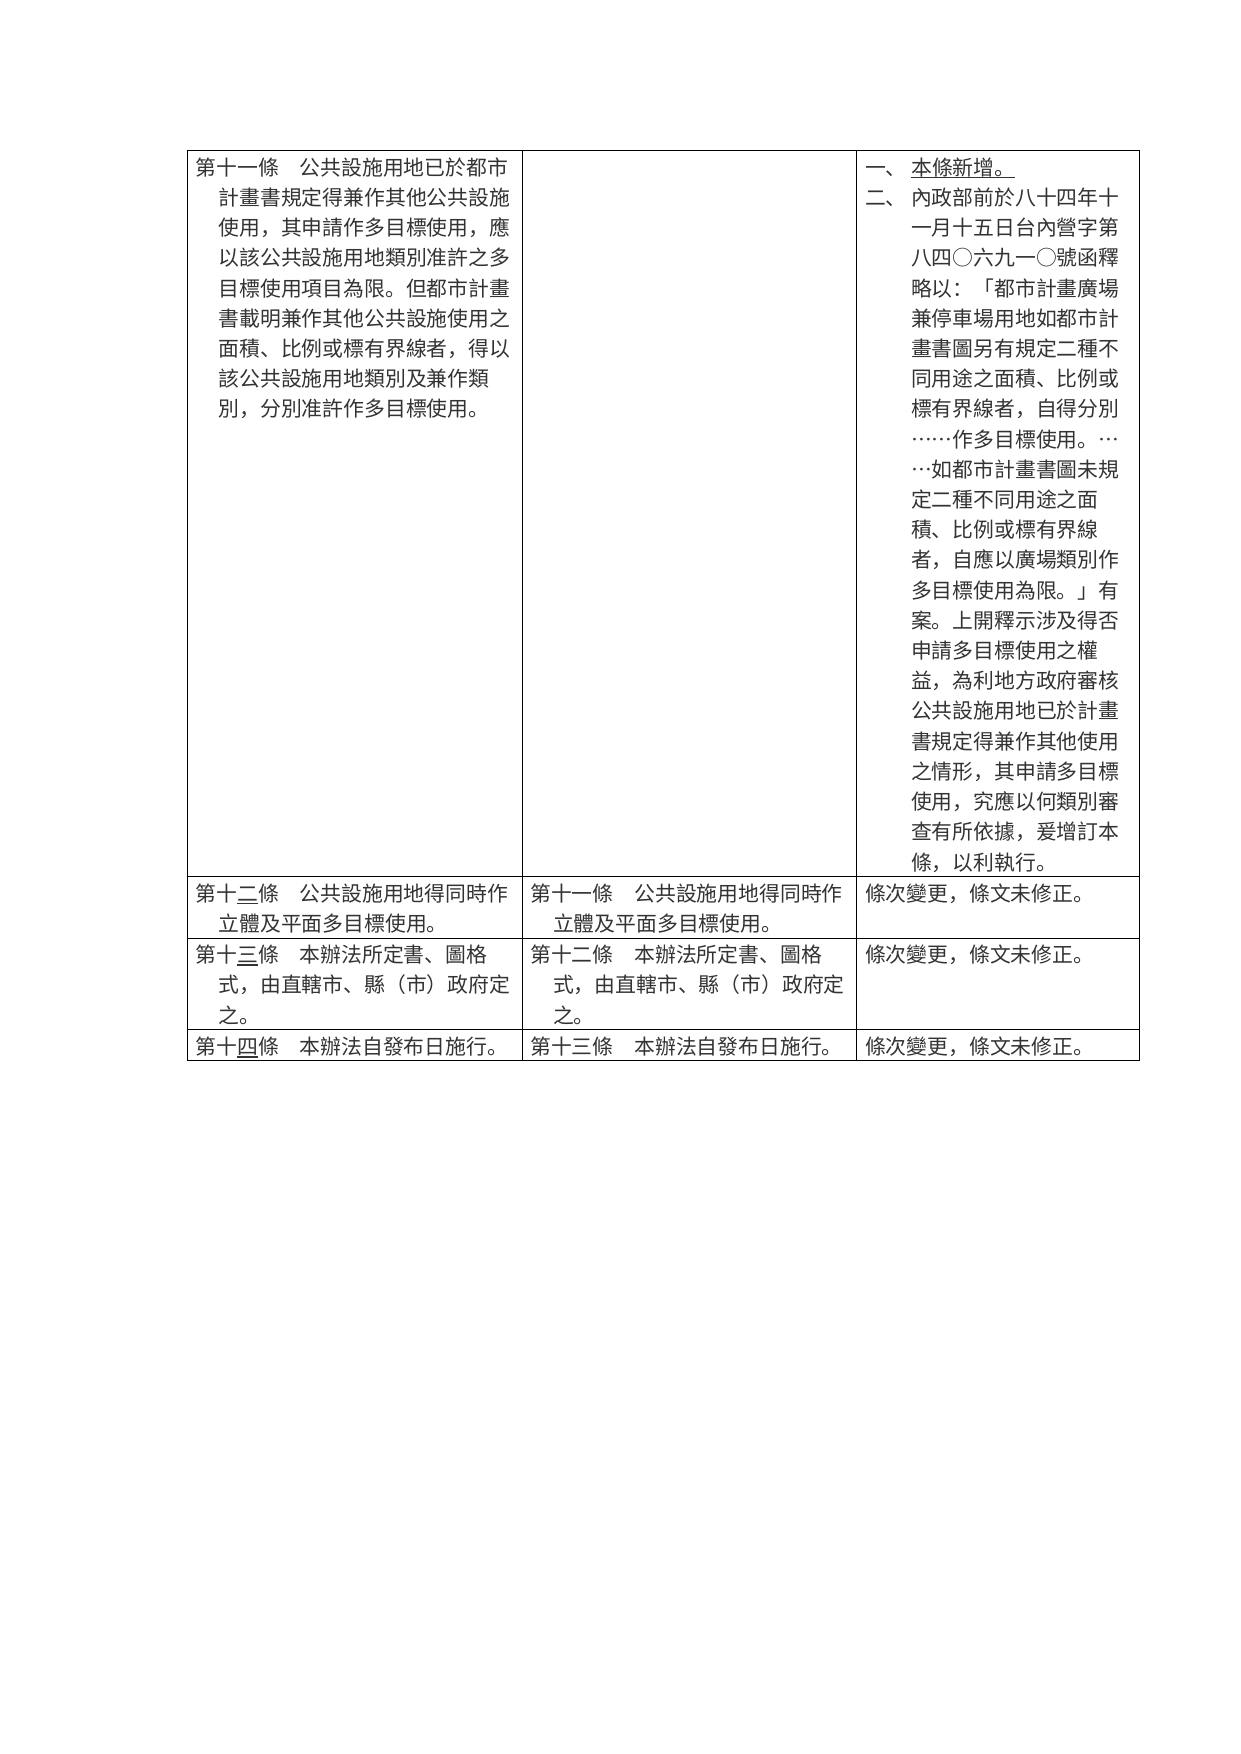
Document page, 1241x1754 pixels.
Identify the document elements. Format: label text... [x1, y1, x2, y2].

table_cell 第十二條 公共設施用地得同時作立體及平面多目標使用。 [188, 877, 522, 937]
table_cell 第十四條 本辦法自發布日施行。 [188, 1030, 522, 1060]
table_cell 條次變更，條文未修正。 [857, 877, 1139, 937]
table_cell 第十三條 本辦法所定書、圖格式，由直轄市、縣（市）政府定之。 [188, 939, 522, 1029]
table_cell 第十二條 本辦法所定書、圖格式，由直轄市、縣（市）政府定之。 [523, 939, 856, 1029]
table_cell 條次變更，條文未修正。 [857, 1030, 1139, 1060]
table_cell 一、 本條新增。 二、 內政部前於八十四年十一月十五日台內營字第八四○六九一○號函釋略以：「都市計畫廣場兼停車場用地如都市計畫書圖另有規定二種不同用途之面積、比例或標有界線者，自得分別……作多目標使用。……如都市計畫書圖未規定二種不同用途之面積、比例或標有界線者，自應以廣場類別作多目標使用為限。」有案。上開釋示涉及得否申請多目標使用之權益，為利地方政府審核公共設施用地已於計畫書規定得兼作其他使用之情形，其申請多目標使用，究應以何類別審查有所依據，爰增訂本條，以利執行。 [857, 151, 1139, 876]
table_cell 條次變更，條文未修正。 [857, 939, 1139, 1029]
table_cell 第十三條 本辦法自發布日施行。 [523, 1030, 856, 1060]
table_cell [523, 151, 856, 876]
table_cell 第十一條 公共設施用地得同時作立體及平面多目標使用。 [523, 877, 856, 937]
table_cell 第十一條 公共設施用地已於都市計畫書規定得兼作其他公共設施使用，其申請作多目標使用，應以該公共設施用地類別准許之多目標使用項目為限。但都市計畫書載明兼作其他公共設施使用之面積、比例或標有界線者，得以該公共設施用地類別及兼作類別，分別准許作多目標使用。 [188, 151, 522, 876]
